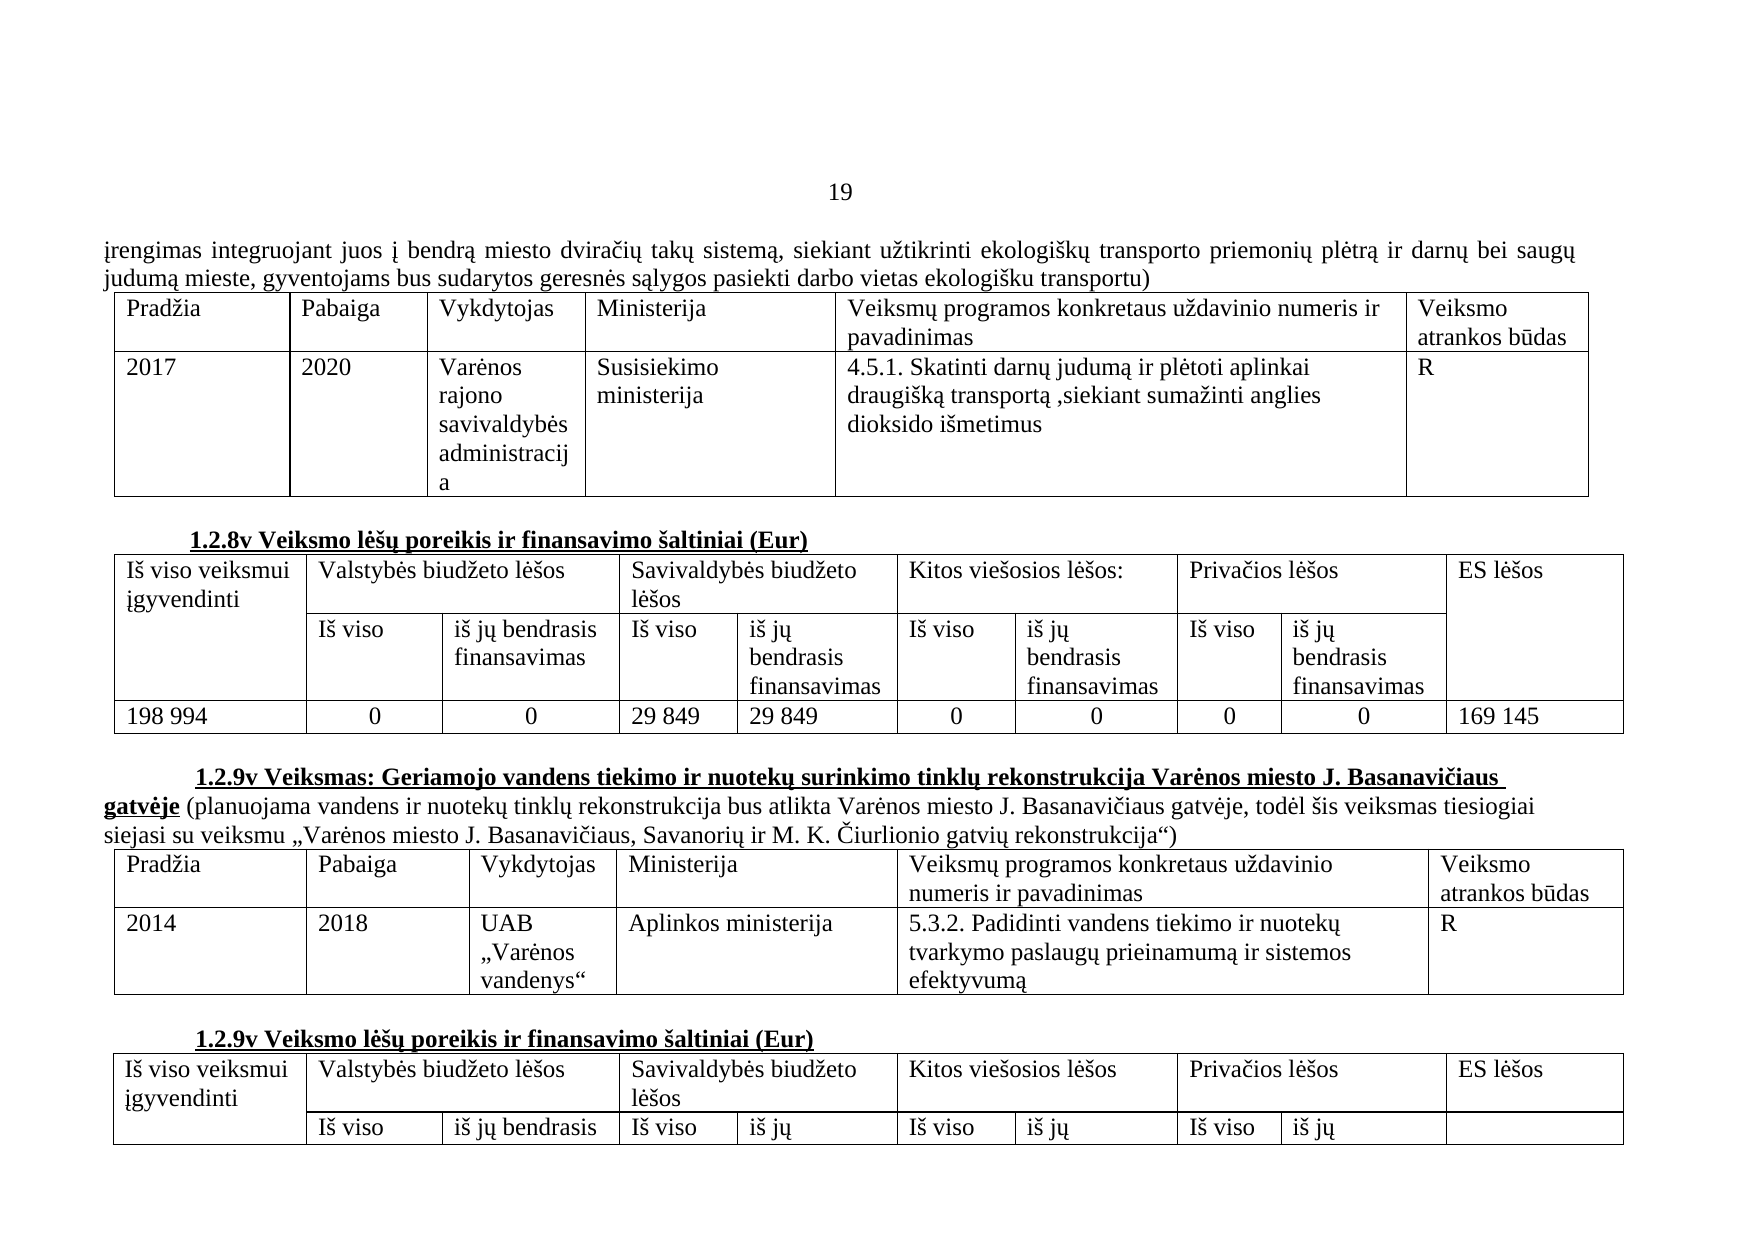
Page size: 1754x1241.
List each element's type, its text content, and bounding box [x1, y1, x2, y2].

table_cell 2017 [115, 352, 289, 496]
table_cell 2014 [115, 908, 306, 994]
table_header Pabaiga [307, 850, 469, 907]
table_cell Iš viso [620, 1113, 737, 1144]
table_header Pradžia [115, 293, 289, 351]
table_cell 0 [1282, 701, 1446, 732]
table_cell [1447, 1113, 1623, 1144]
table_cell iš jų bendrasis finansavimas [1282, 614, 1446, 700]
table_cell Iš viso [898, 1113, 1015, 1144]
table_cell Iš viso [307, 1113, 442, 1144]
table_header Savivaldybės biudžeto lėšos [620, 555, 897, 613]
table_header ES lėšos [1447, 555, 1623, 700]
table_cell iš jų bendrasis finansavimas [738, 614, 897, 700]
table_cell Iš viso [620, 614, 737, 700]
table_header Iš viso veiksmui įgyvendinti [114, 1054, 306, 1144]
table_cell Iš viso [1178, 1113, 1281, 1144]
table_header Veiksmo atrankos būdas [1429, 850, 1623, 907]
table_cell 198 994 [115, 701, 306, 732]
table_cell R [1429, 908, 1623, 994]
text 1.2.9v Veiksmas: Geriamojo vandens tiekimo ir nuotekų surinkimo tinklų rekonstrukcija Varėnos miesto J. Basanavičiaus gatvėje (planuojama vandens ir nuotekų tinklų rekonstrukcija bus atlikta Varėnos miesto J. Basanavičiaus gatvėje, todėl šis veiksmas tiesiogiai siejasi su veiksmu „Varėnos miesto J. Basanavičiaus, Savanorių ir M. K. Čiurlionio gatvių rekonstrukcija“) [103, 762, 1577, 848]
text įrengimas integruojant juos į bendrą miesto dviračių takų sistemą, siekiant užtikrinti ekologiškų transporto priemonių plėtrą ir darnų bei saugų judumą mieste, gyventojams bus sudarytos geresnės sąlygos pasiekti darbo vietas ekologišku transportu) [103, 235, 1577, 292]
table_cell R [1407, 352, 1588, 496]
table_header Iš viso veiksmui įgyvendinti [115, 555, 306, 700]
table_header Vykdytojas [428, 293, 585, 351]
text 1.2.8v Veiksmo lėšų poreikis ir finansavimo šaltiniai (Eur) [103, 525, 1577, 554]
table_header Privačios lėšos [1178, 1054, 1446, 1111]
table_cell 2020 [291, 352, 427, 496]
table_cell 169 145 [1447, 701, 1623, 732]
table_cell iš jų bendrasis finansavimas [1016, 614, 1177, 700]
table_cell 29 849 [620, 701, 737, 732]
table_cell iš jų [1016, 1113, 1177, 1144]
table_cell 0 [898, 701, 1015, 732]
table_header Valstybės biudžeto lėšos [307, 555, 619, 613]
table_header ES lėšos [1447, 1054, 1623, 1111]
table_cell iš jų bendrasis finansavimas [443, 614, 619, 700]
table_cell Aplinkos ministerija [617, 908, 897, 994]
table_cell 0 [1016, 701, 1177, 732]
text 1.2.9v Veiksmo lėšų poreikis ir finansavimo šaltiniai (Eur) [103, 1024, 1577, 1053]
table_header Savivaldybės biudžeto lėšos [620, 1054, 897, 1111]
table_cell Varėnos rajono savivaldybės administracija [428, 352, 585, 496]
table_header Pabaiga [291, 293, 427, 351]
table_cell Iš viso [1178, 614, 1281, 700]
table_header Vykdytojas [470, 850, 616, 907]
table_header Veiksmo atrankos būdas [1407, 293, 1588, 351]
table_cell 0 [307, 701, 442, 732]
table_header Valstybės biudžeto lėšos [307, 1054, 619, 1111]
table_cell 5.3.2. Padidinti vandens tiekimo ir nuotekų tvarkymo paslaugų prieinamumą ir sistemos efektyvumą [898, 908, 1428, 994]
table_header Ministerija [617, 850, 897, 907]
table_cell 4.5.1. Skatinti darnų judumą ir plėtoti aplinkai draugišką transportą ,siekiant sumažinti anglies dioksido išmetimus [836, 352, 1406, 496]
table_cell 29 849 [738, 701, 897, 732]
table_cell iš jų [1282, 1113, 1446, 1144]
table_header Pradžia [115, 850, 306, 907]
table_cell 2018 [307, 908, 469, 994]
table_header Privačios lėšos [1178, 555, 1446, 613]
table_cell Iš viso [898, 614, 1015, 700]
table_cell 0 [443, 701, 619, 732]
table_header Kitos viešosios lėšos: [898, 555, 1177, 613]
table_header Ministerija [586, 293, 835, 351]
table_header Veiksmų programos konkretaus uždavinio numeris ir pavadinimas [836, 293, 1406, 351]
table_header Kitos viešosios lėšos [898, 1054, 1177, 1111]
table_cell 0 [1178, 701, 1281, 732]
table_cell iš jų bendrasis [443, 1113, 619, 1144]
table_cell UAB „Varėnos vandenys“ [470, 908, 616, 994]
table_cell Susisiekimo ministerija [586, 352, 835, 496]
table_cell Iš viso [307, 614, 442, 700]
table_cell iš jų [738, 1113, 897, 1144]
table_header Veiksmų programos konkretaus uždavinio numeris ir pavadinimas [898, 850, 1428, 907]
